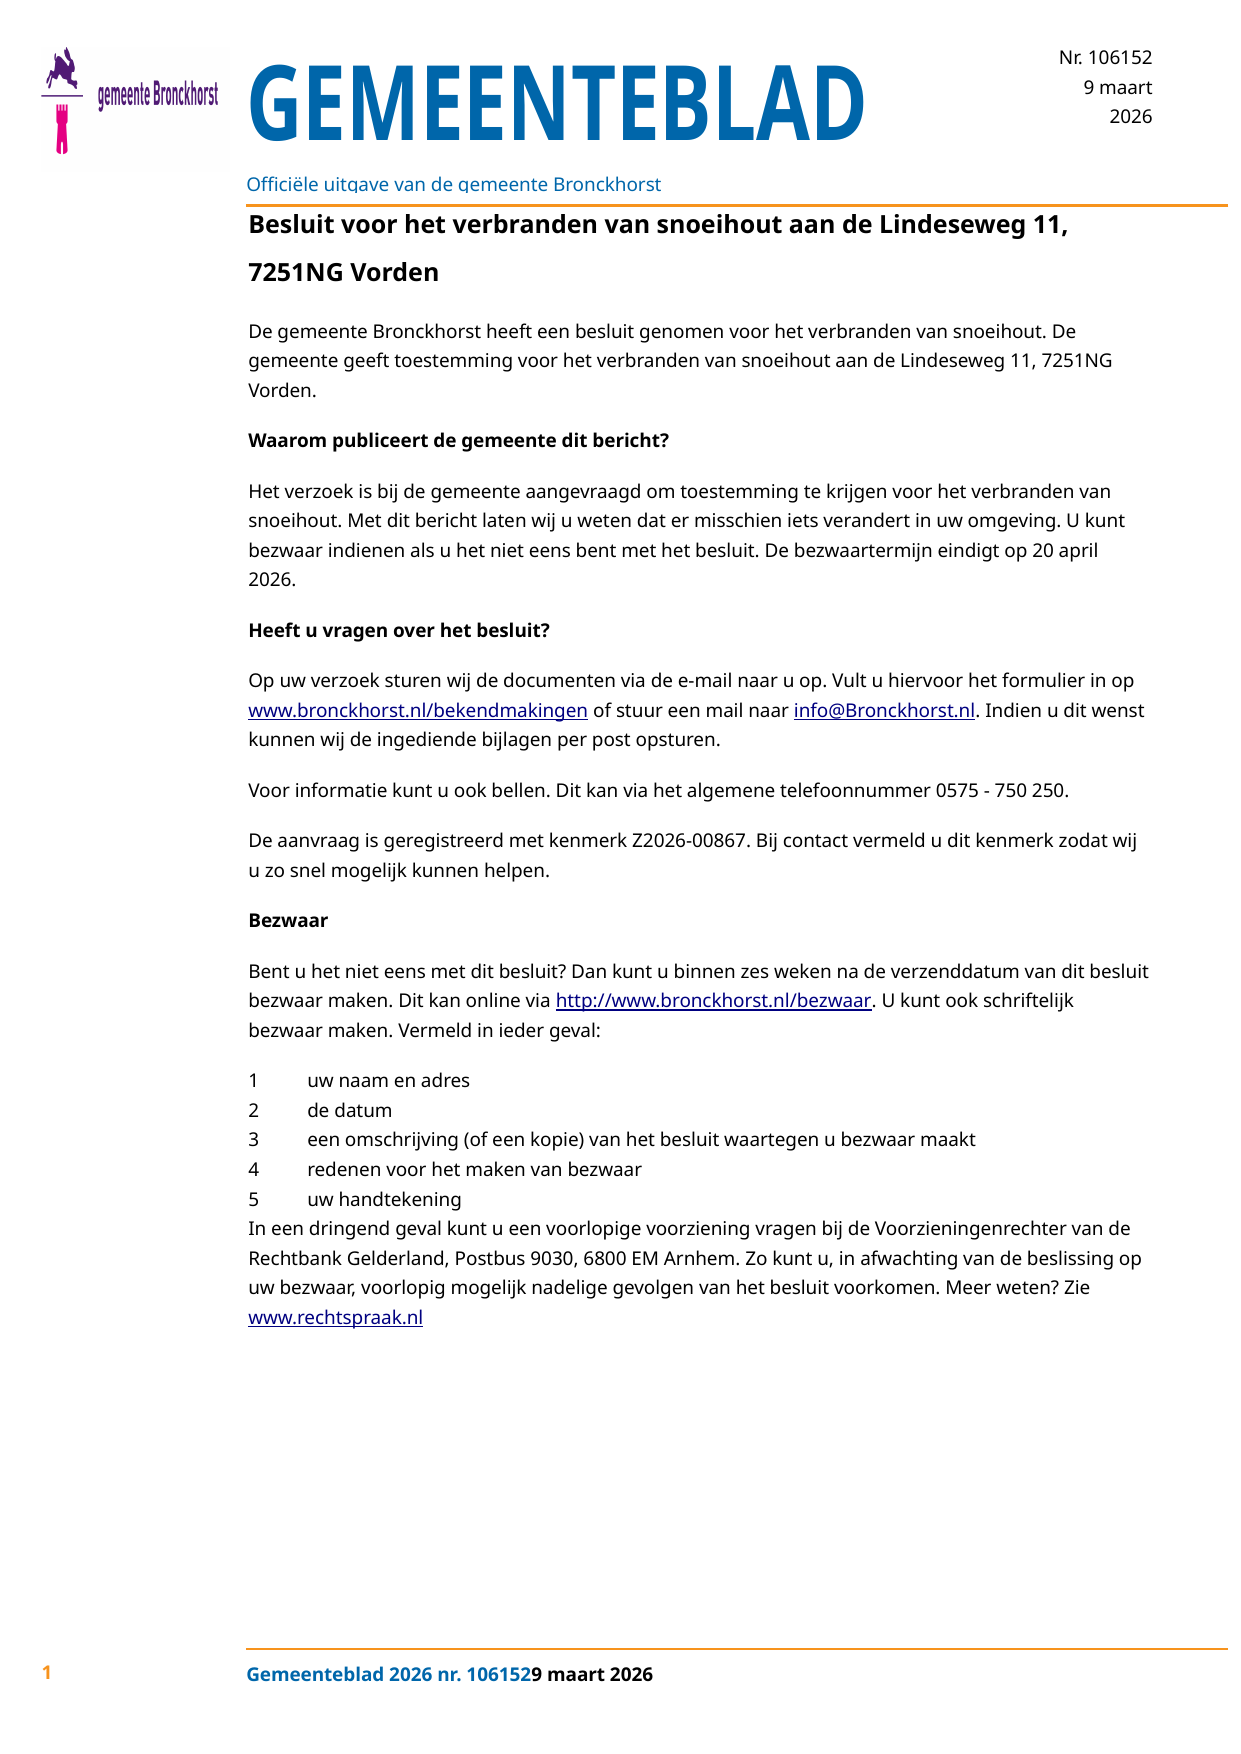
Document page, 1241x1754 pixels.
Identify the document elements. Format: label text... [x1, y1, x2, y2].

list uw handtekening [248, 1186, 1152, 1212]
text Bent u het niet eens met dit besluit? Dan kunt u binnen zes weken na de verzenddatum van dit besluit bezwaar maken. Dit kan online via http://www.bronckhorst.nl/bezwaar. U kunt ook schriftelijk bezwaar maken. Vermeld in ieder geval: [248, 958, 1152, 1043]
list een omschrijving (of een kopie) van het besluit waartegen u bezwaar maakt [248, 1127, 1152, 1152]
text De aanvraag is geregistreerd met kenmerk Z2026-00867. Bij contact vermeld u dit kenmerk zodat wij u zo snel mogelijk kunnen helpen. [248, 827, 1152, 883]
text De gemeente Bronckhorst heeft een besluit genomen voor het verbranden van snoeihout. De gemeente geeft toestemming voor het verbranden van snoeihout aan de Lindeseweg 11, 7251NG Vorden. [248, 318, 1152, 403]
text Voor informatie kunt u ook bellen. Dit kan via het algemene telefoonnummer 0575 - 750 250. [248, 777, 1152, 803]
text Het verzoek is bij de gemeente aangevraagd om toestemming te krijgen voor het verbranden van snoeihout. Met dit bericht laten wij u weten dat er misschien iets verandert in uw omgeving. U kunt bezwaar indienen als u het niet eens bent met het besluit. De bezwaartermijn eindigt op 20 april 2026. [248, 478, 1152, 592]
text In een dringend geval kunt u een voorlopige voorziening vragen bij de Voorzieningenrechter van de Rechtbank Gelderland, Postbus 9030, 6800 EM Arnhem. Zo kunt u, in afwachting van de beslissing op uw bezwaar, voorlopig mogelijk nadelige gevolgen van het besluit voorkomen. Meer weten? Zie www.rechtspraak.nl [248, 1215, 1152, 1330]
list uw naam en adres [248, 1067, 1152, 1093]
list redenen voor het maken van bezwaar [248, 1156, 1152, 1182]
text Besluit voor het verbranden van snoeihout aan de Lindeseweg 11, 7251NG Vorden [248, 207, 1152, 288]
text Waarom publiceert de gemeente dit bericht? [248, 427, 1152, 453]
list de datum [248, 1097, 1152, 1123]
text Op uw verzoek sturen wij de documenten via de e-mail naar u op. Vult u hiervoor het formulier in op www.bronckhorst.nl/bekendmakingen of stuur een mail naar info@Bronckhorst.nl. Indien u dit wenst kunnen wij de ingediende bijlagen per post opsturen. [248, 667, 1152, 752]
text Bezwaar [248, 907, 1152, 933]
picture [41, 47, 231, 172]
text Heeft u vragen over het besluit? [248, 617, 1152, 643]
